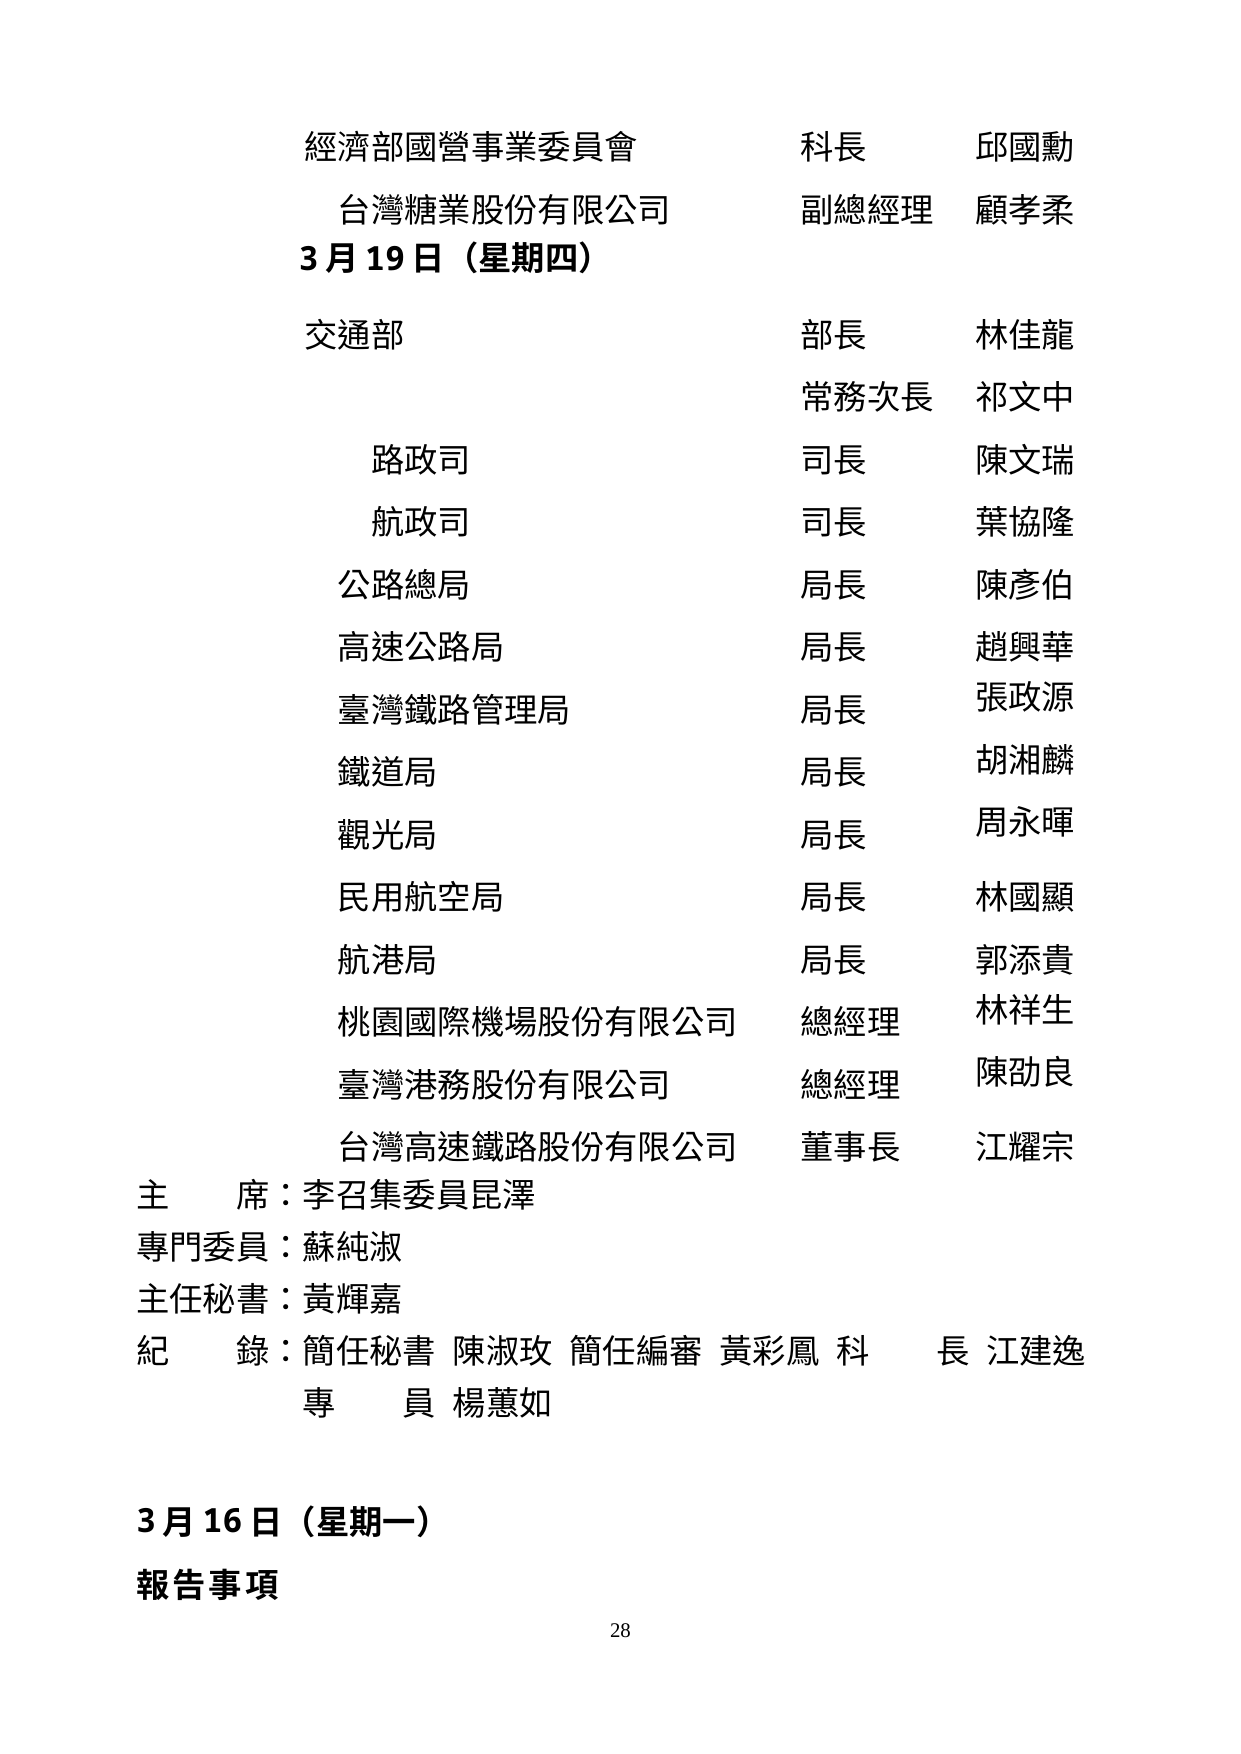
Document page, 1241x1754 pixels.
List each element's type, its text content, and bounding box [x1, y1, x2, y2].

table_cell 台灣糖業股份有限公司 [301, 166, 788, 228]
text 3月16日（星期一） [136, 1478, 1104, 1541]
table_cell 林祥生 [951, 978, 1098, 1041]
table_header 交通部 [301, 291, 788, 353]
table_cell 葉協隆 [951, 478, 1098, 541]
table_cell 胡湘麟 [951, 728, 1098, 791]
table_cell 常務次長 [789, 353, 951, 416]
table_cell 航政司 [301, 478, 788, 541]
table_cell 趙興華 [951, 603, 1098, 666]
table_cell 陳劭良 [951, 1041, 1098, 1103]
table_cell 副總經理 [789, 166, 951, 228]
table_cell 董事長 [789, 1103, 951, 1166]
table_cell 顧孝柔 [951, 166, 1098, 228]
table_cell 臺灣港務股份有限公司 [301, 1041, 788, 1103]
table_cell 桃園國際機場股份有限公司 [301, 978, 788, 1041]
text 紀 錄：簡任秘書 陳淑玫 簡任編審 黃彩鳳 科 長 江建逸 [136, 1322, 1104, 1374]
table_cell 祁文中 [951, 353, 1098, 416]
table_cell 局長 [789, 853, 951, 916]
text 3月19日（星期四） [136, 228, 1104, 280]
table_cell 局長 [789, 666, 951, 728]
text 主 席：李召集委員昆澤 [136, 1166, 1140, 1218]
text 主任秘書：黃輝嘉 [136, 1270, 1104, 1322]
table_cell 張政源 [951, 666, 1098, 728]
table_cell 江耀宗 [951, 1103, 1098, 1166]
table_header 林佳龍 [951, 291, 1098, 353]
table_cell 台灣高速鐵路股份有限公司 [301, 1103, 788, 1166]
table_cell 邱國勳 [951, 103, 1098, 166]
table_cell 郭添貴 [951, 916, 1098, 978]
table_cell 局長 [789, 791, 951, 853]
table_cell 林國顯 [951, 853, 1098, 916]
text 報告事項 [136, 1541, 1104, 1603]
table_cell 司長 [789, 478, 951, 541]
table_cell 民用航空局 [301, 853, 788, 916]
table_cell 局長 [789, 541, 951, 603]
table_cell 經濟部國營事業委員會 [301, 103, 788, 166]
table_cell 總經理 [789, 1041, 951, 1103]
table_cell [301, 353, 788, 416]
table_cell 鐵道局 [301, 728, 788, 791]
table_cell 科長 [789, 103, 951, 166]
table_cell 航港局 [301, 916, 788, 978]
table_cell 周永暉 [951, 791, 1098, 853]
table_cell 公路總局 [301, 541, 788, 603]
table_cell 司長 [789, 416, 951, 478]
text 專門委員：蘇純淑 [136, 1218, 1104, 1270]
table_cell 總經理 [789, 978, 951, 1041]
table_cell 觀光局 [301, 791, 788, 853]
table_cell 臺灣鐵路管理局 [301, 666, 788, 728]
table_cell 高速公路局 [301, 603, 788, 666]
table_header 部長 [789, 291, 951, 353]
table_cell 局長 [789, 603, 951, 666]
text 專 員 楊蕙如 [303, 1374, 1104, 1426]
table_cell 陳文瑞 [951, 416, 1098, 478]
table_cell 路政司 [301, 416, 788, 478]
table_cell 局長 [789, 728, 951, 791]
table_cell 陳彥伯 [951, 541, 1098, 603]
table_cell 局長 [789, 916, 951, 978]
